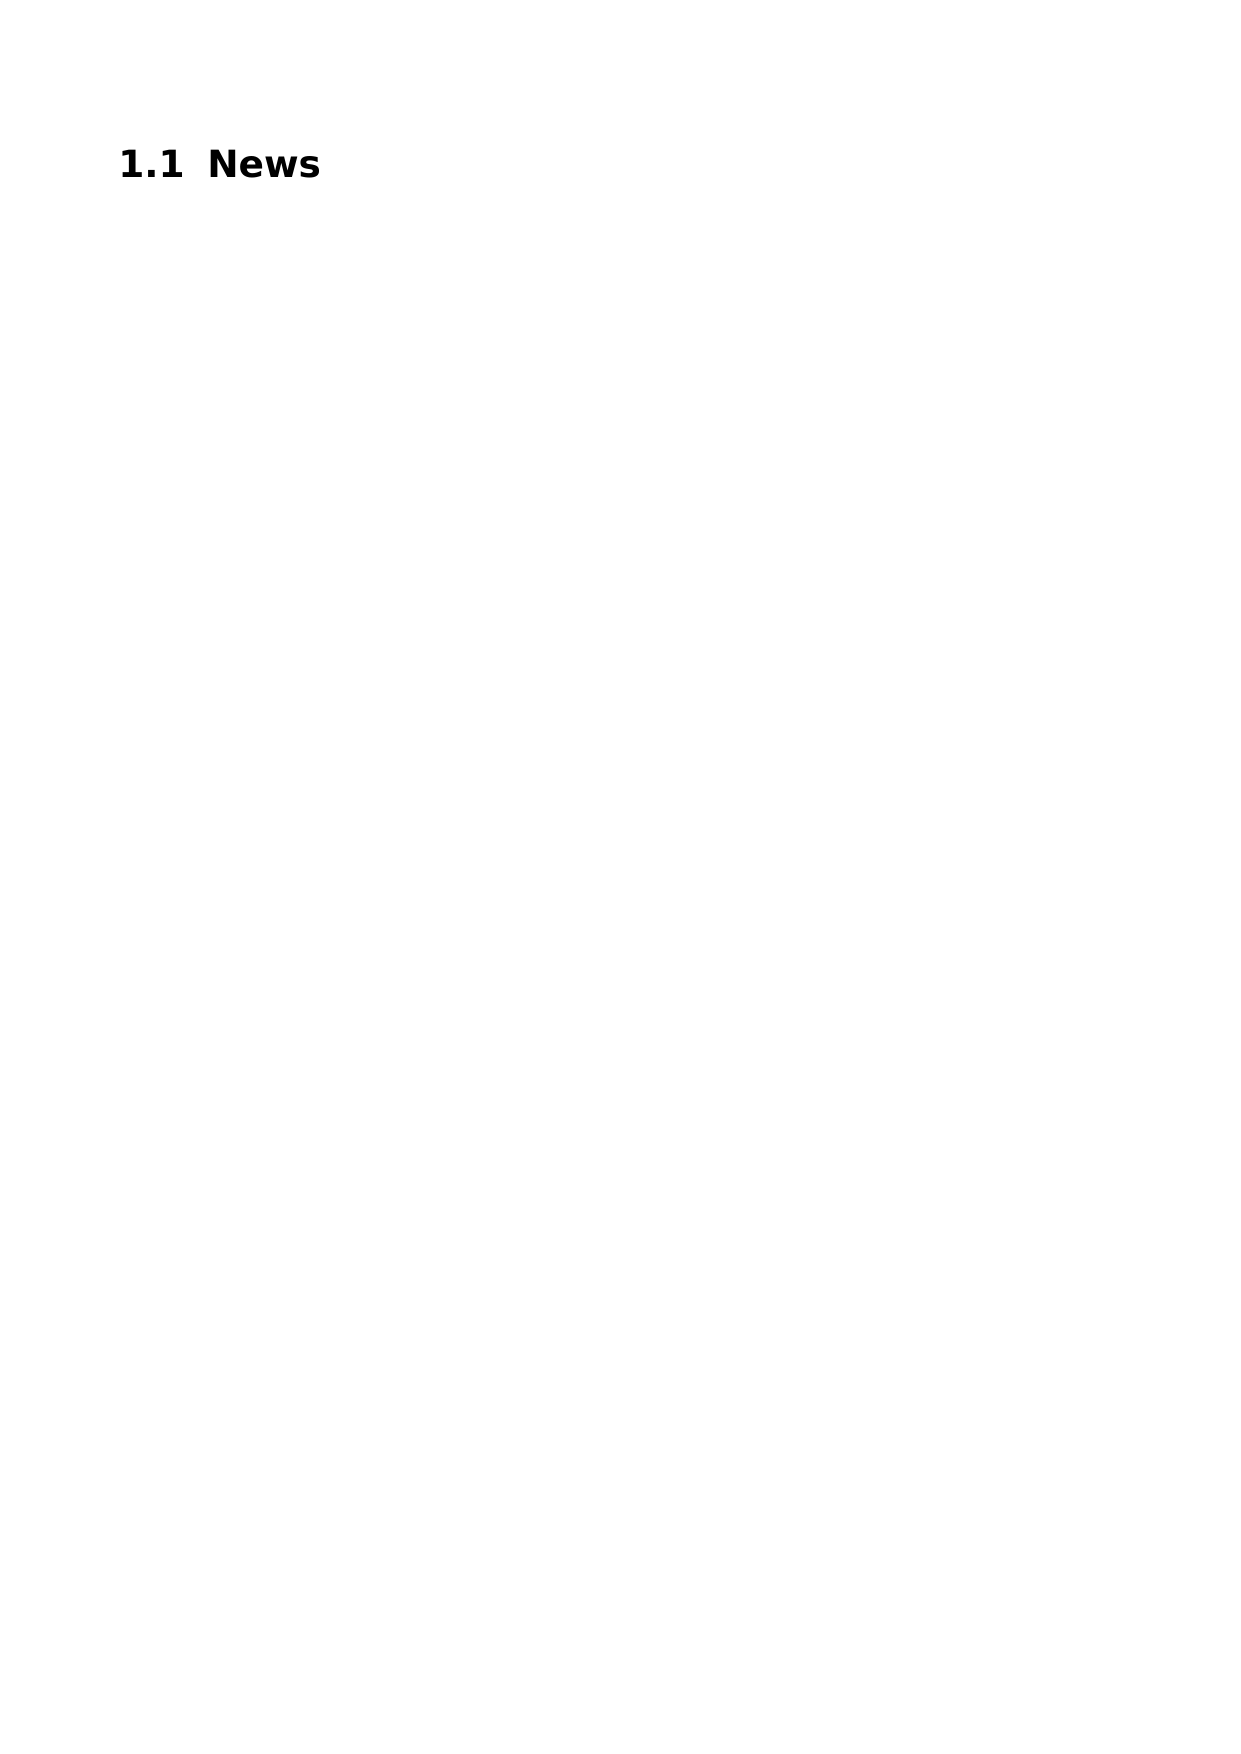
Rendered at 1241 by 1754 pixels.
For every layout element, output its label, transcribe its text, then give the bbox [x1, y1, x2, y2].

subtitle News [118, 143, 1122, 187]
